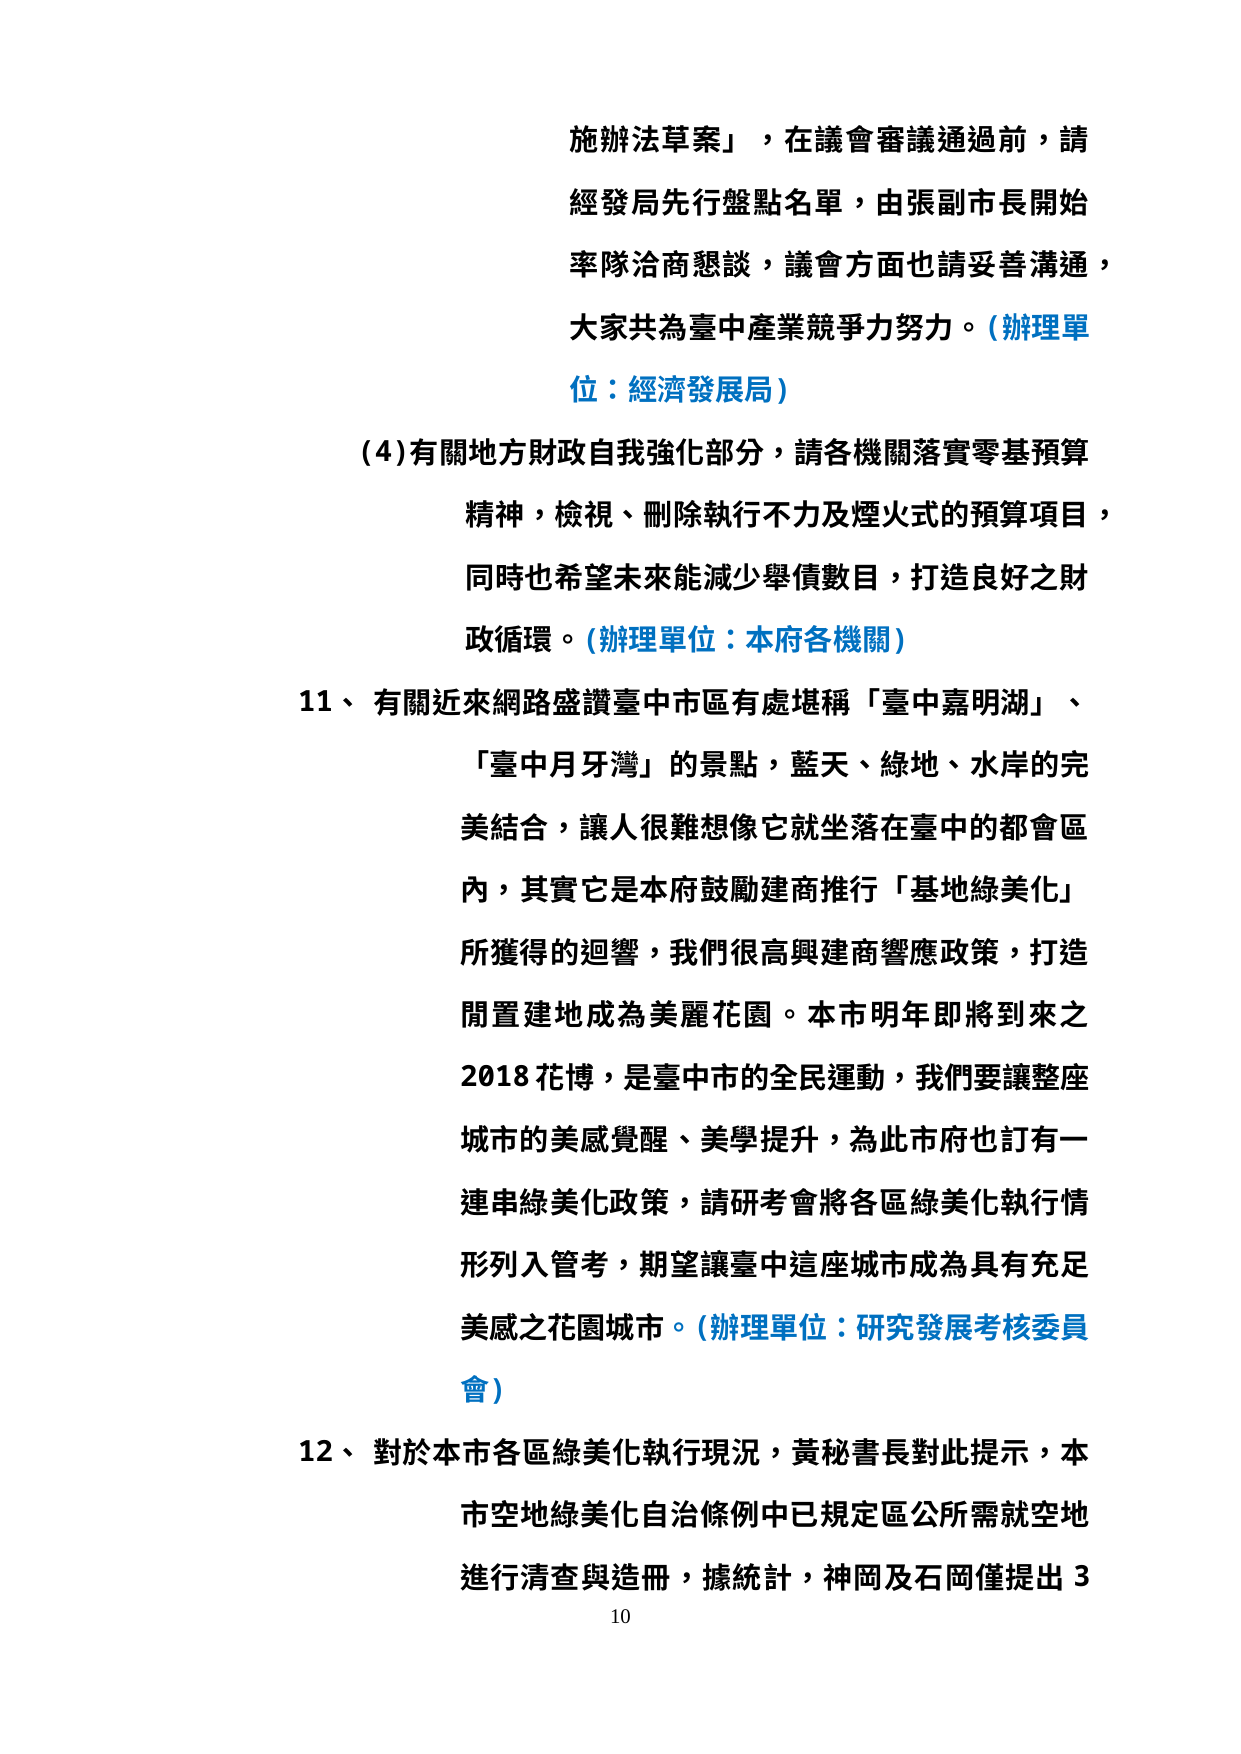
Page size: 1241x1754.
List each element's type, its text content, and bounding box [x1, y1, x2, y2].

list 有關地方財政自我強化部分，請各機關落實零基預算精神，檢視、刪除執行不力及煙火式的預算項目，同時也希望未來能減少舉債數目，打造良好之財政循環。(辦理單位：本府各機關) [357, 409, 1090, 659]
list 7月底（7月31日）市政會議已通過「臺中市政府補助及獎勵企業營運總部投資實施辦法草案」，在議會審議通過前，請經發局先行盤點名單，由張副市長開始率隊洽商懇談，議會方面也請妥善溝通，大家共為臺中產業競爭力努力。(辦理單位：經濟發展局) [475, 96, 1090, 409]
list 有關近來網路盛讚臺中市區有處堪稱「臺中嘉明湖」、「臺中月牙灣」的景點，藍天、綠地、水岸的完美結合，讓人很難想像它就坐落在臺中的都會區內，其實它是本府鼓勵建商推行「基地綠美化」所獲得的迴響，我們很高興建商響應政策，打造閒置建地成為美麗花園。本市明年即將到來之2018花博，是臺中市的全民運動，我們要讓整座城市的美感覺醒、美學提升，為此市府也訂有一連串綠美化政策，請研考會將各區綠美化執行情形列入管考，期望讓臺中這座城市成為具有充足美感之花園城市。(辦理單位：研究發展考核委員會) [298, 659, 1090, 1409]
list 對於本市各區綠美化執行現況，黃秘書長對此提示，本市空地綠美化自治條例中已規定區公所需就空地進行清查與造冊，據統計，神岡及石岡僅提出3 [298, 1409, 1090, 1596]
